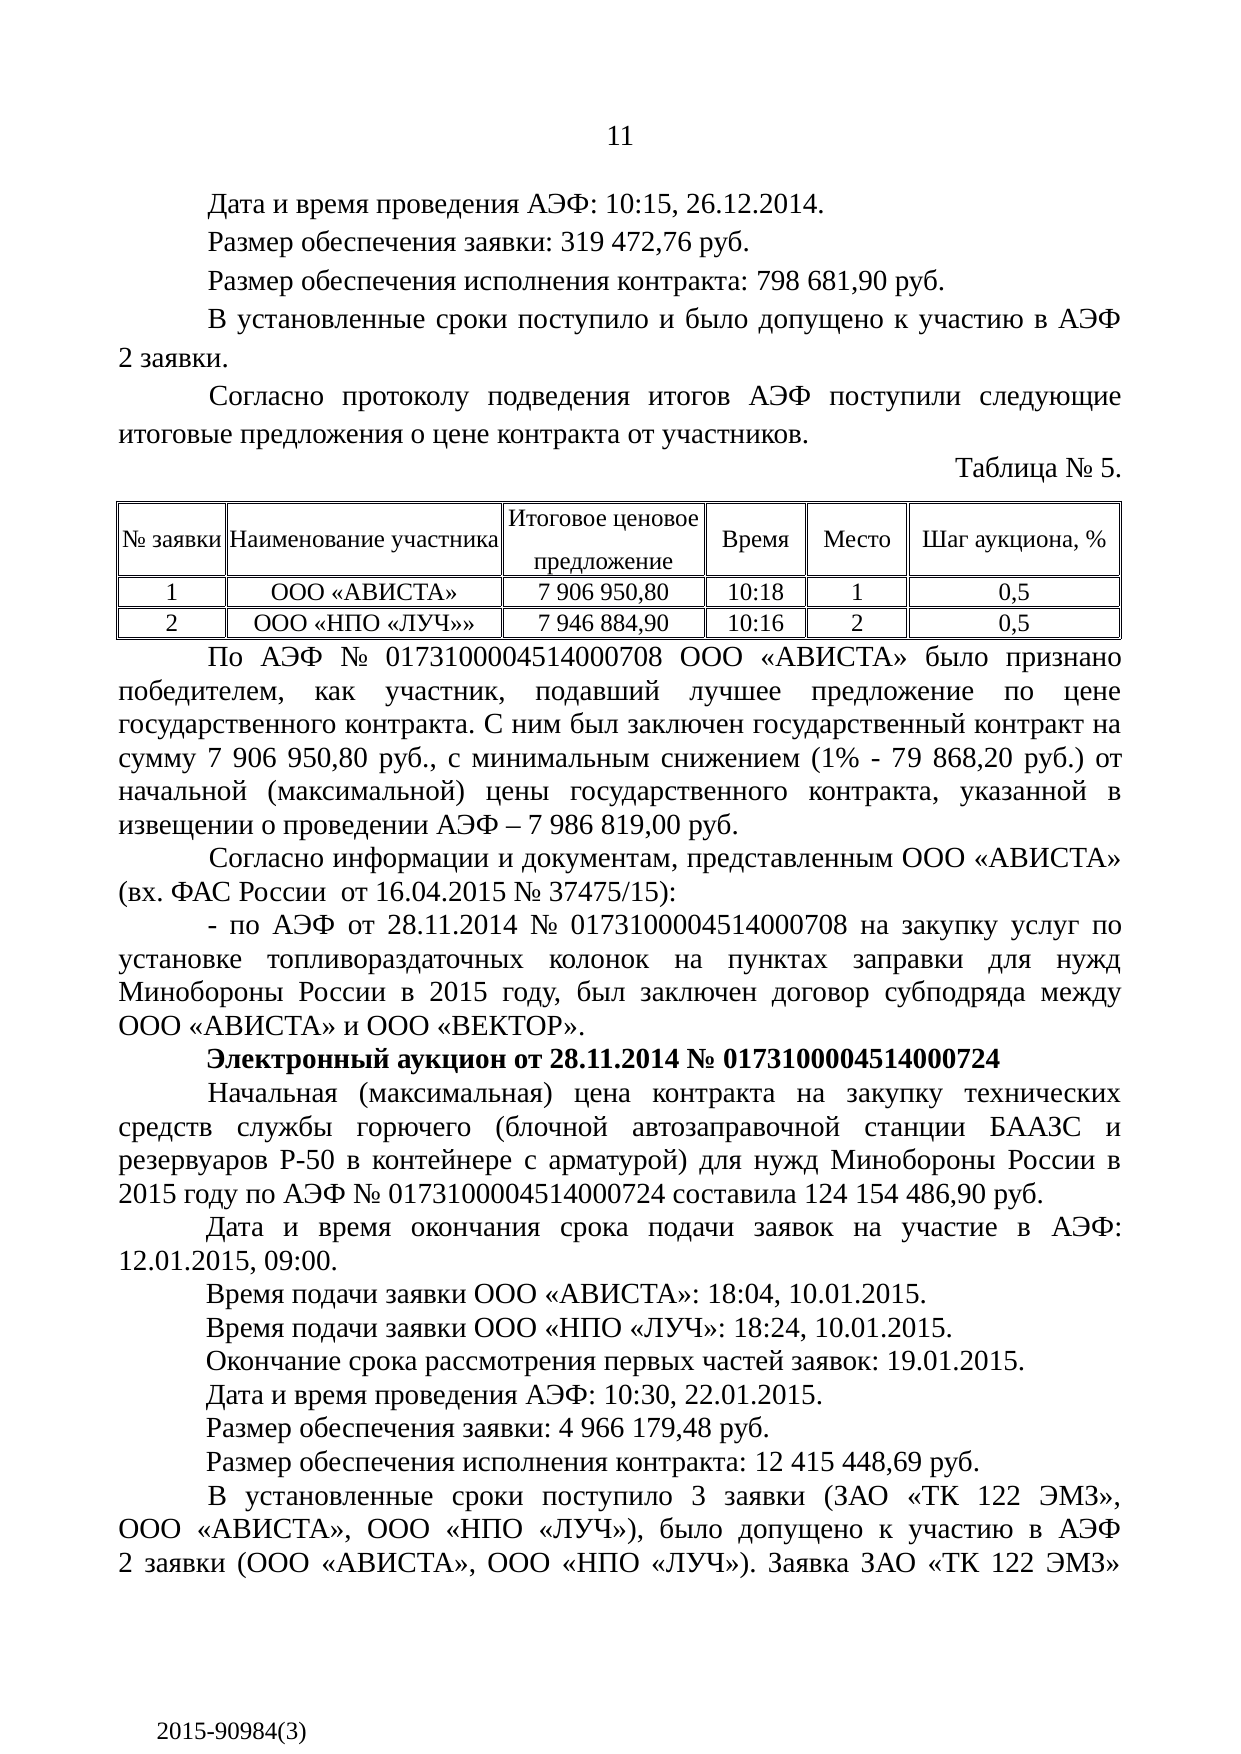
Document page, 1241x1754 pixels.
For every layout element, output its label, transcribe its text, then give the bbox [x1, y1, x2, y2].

text Таблица № 5. [118, 450, 1122, 484]
table_header Наименование участника [228, 504, 501, 575]
table_cell 10:18 [707, 578, 805, 606]
text Размер обеспечения исполнения контракта: 12 415 448,69 руб. [118, 1444, 1122, 1478]
table_cell ООО «АВИСТА» [228, 578, 501, 606]
text По АЭФ № 0173100004514000708 ООО «АВИСТА» было признано победителем, как участник, подавший лучшее предложение по цене государственного контракта. С ним был заключен государственный контракт на сумму 7 906 950,80 руб., с минимальным снижением (1% - 79 868,20 руб.) от начальной (максимальной) цены государственного контракта, указанной в извещении о проведении АЭФ – 7 986 819,00 руб. [118, 639, 1122, 840]
table_cell ООО «НПО «ЛУЧ»» [228, 609, 501, 637]
text Время подачи заявки ООО «НПО «ЛУЧ»: 18:24, 10.01.2015. [118, 1310, 1122, 1343]
text В установленные сроки поступило и было допущено к участию в АЭФ 2 заявки. [118, 296, 1122, 373]
text Размер обеспечения заявки: 4 966 179,48 руб. [118, 1411, 1122, 1444]
table_cell 10:16 [707, 609, 805, 637]
text В установленные сроки поступило 3 заявки (ЗАО «ТК 122 ЭМЗ», ООО «АВИСТА», ООО «НПО «ЛУЧ»), было допущено к участию в АЭФ 2 заявки (ООО «АВИСТА», ООО «НПО «ЛУЧ»). Заявка ЗАО «ТК 122 ЭМЗ» [118, 1478, 1122, 1578]
table_header № заявки [119, 504, 225, 575]
table_cell 2 [808, 609, 906, 637]
table_cell 1 [119, 578, 225, 606]
text Начальная (максимальная) цена контракта на закупку технических средств службы горючего (блочной автозаправочной станции БААЗС и резервуаров Р-50 в контейнере с арматурой) для нужд Минобороны России в 2015 году по АЭФ № 0173100004514000724 составила 124 154 486,90 руб. [118, 1075, 1122, 1209]
table_header Итоговое ценовое предложение [504, 504, 704, 575]
table_header Время [707, 504, 805, 575]
text Размер обеспечения заявки: 319 472,76 руб. [118, 219, 1122, 258]
text Дата и время проведения АЭФ: 10:30, 22.01.2015. [118, 1377, 1122, 1411]
text Электронный аукцион от 28.11.2014 № 0173100004514000724 [118, 1042, 1122, 1075]
text Согласно информации и документам, представленным ООО «АВИСТА» (вх. ФАС России от 16.04.2015 № 37475/15): [118, 840, 1122, 907]
table_cell 7 946 884,90 [504, 609, 704, 637]
table_cell 0,5 [910, 609, 1119, 637]
text Дата и время проведения АЭФ: 10:15, 26.12.2014. [118, 181, 1122, 219]
table_cell 0,5 [910, 578, 1119, 606]
text Дата и время окончания срока подачи заявок на участие в АЭФ: 12.01.2015, 09:00. [118, 1209, 1122, 1276]
table_cell 7 906 950,80 [504, 578, 704, 606]
table_cell 2 [119, 609, 225, 637]
text Размер обеспечения исполнения контракта: 798 681,90 руб. [118, 258, 1122, 296]
text Окончание срока рассмотрения первых частей заявок: 19.01.2015. [118, 1343, 1122, 1377]
table_cell 1 [808, 578, 906, 606]
text Время подачи заявки ООО «АВИСТА»: 18:04, 10.01.2015. [118, 1276, 1122, 1310]
text - по АЭФ от 28.11.2014 № 0173100004514000708 на закупку услуг по установке топливораздаточных колонок на пунктах заправки для нужд Минобороны России в 2015 году, был заключен договор субподряда между ООО «АВИСТА» и ООО «ВЕКТОР». [118, 907, 1122, 1042]
text Согласно протоколу подведения итогов АЭФ поступили следующие итоговые предложения о цене контракта от участников. [118, 373, 1122, 450]
table_header Шаг аукциона, % [910, 504, 1119, 575]
table_header Место [808, 504, 906, 575]
